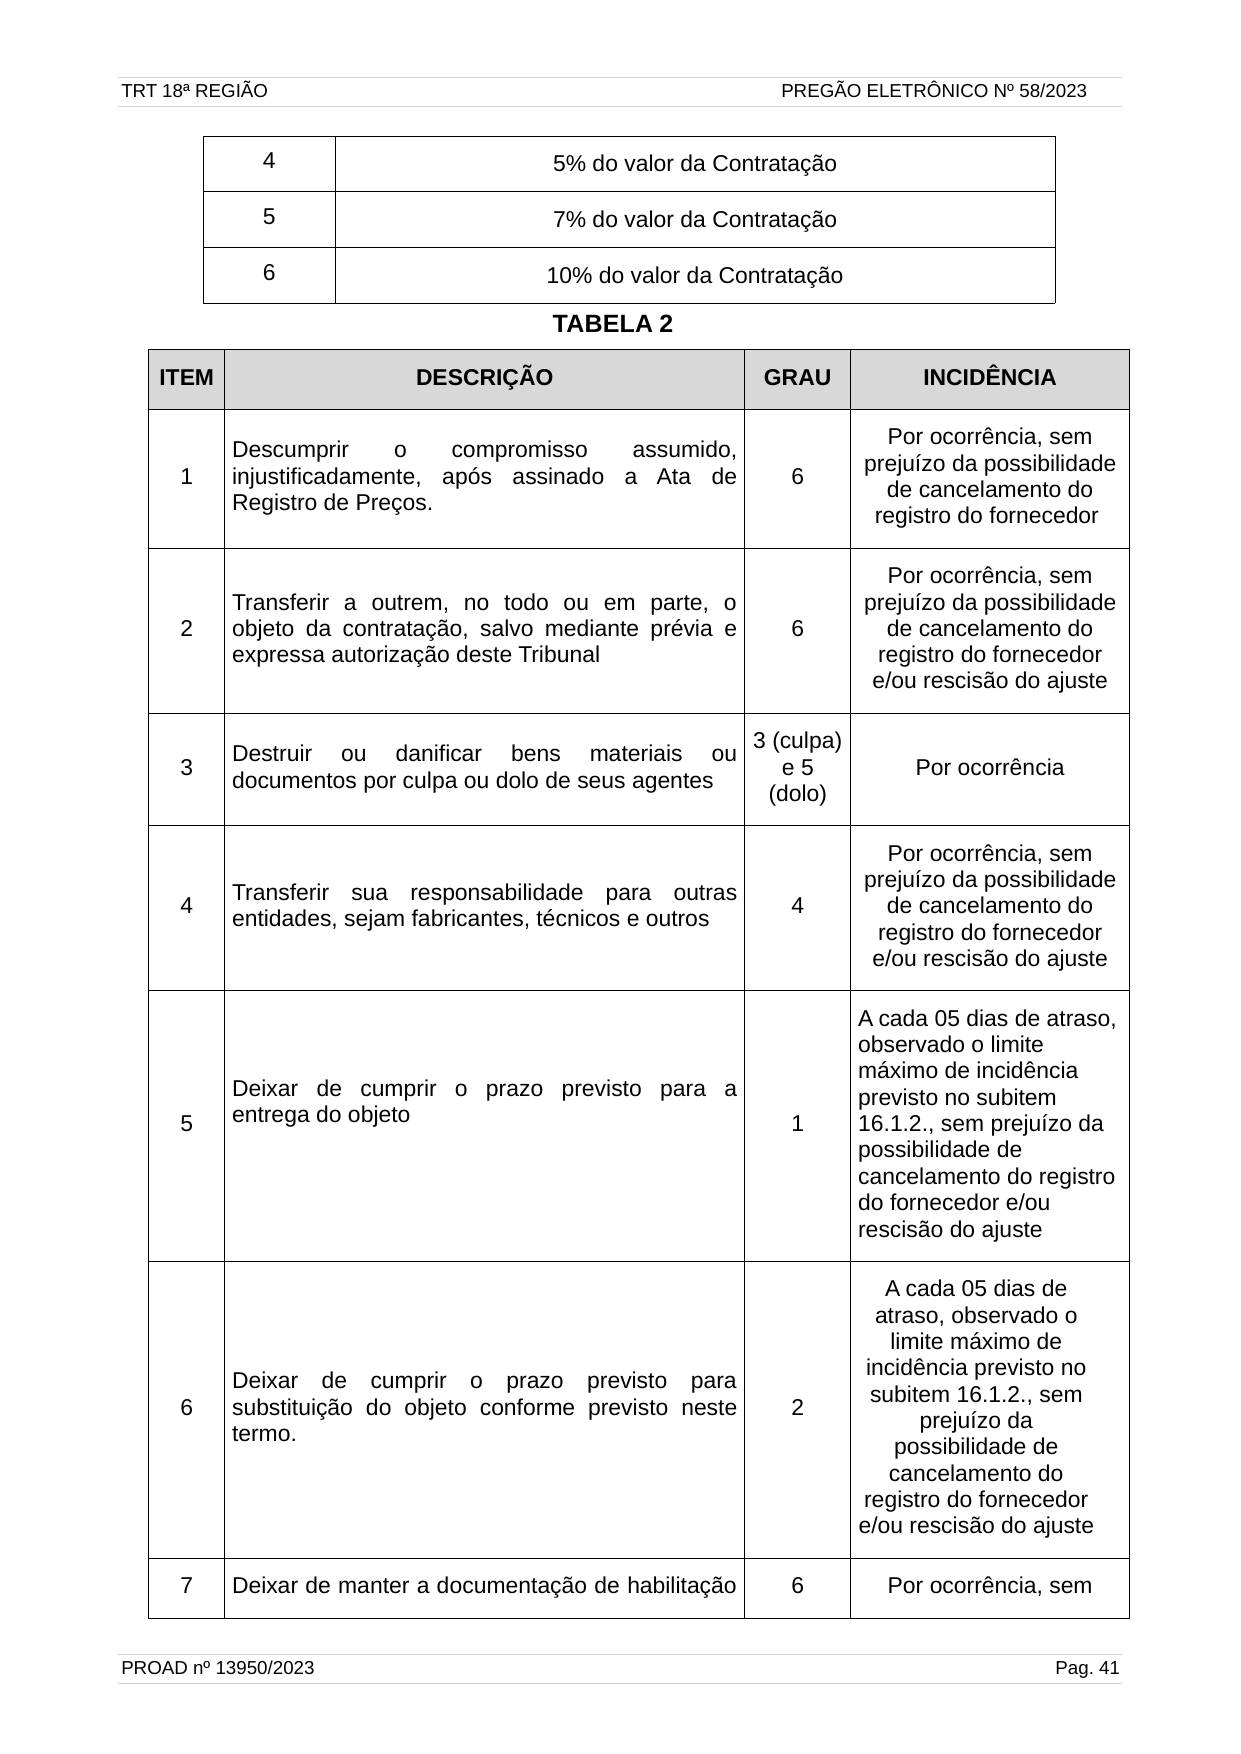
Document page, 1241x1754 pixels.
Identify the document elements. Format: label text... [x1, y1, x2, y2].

table_cell 4 [204, 137, 335, 191]
table_cell A cada 05 dias de atraso, observado o limite máximo de incidência previsto no subitem 16.1.2., sem prejuízo da possibilidade de cancelamento do registro do fornecedor e/ou rescisão do ajuste [851, 1262, 1129, 1558]
table_cell 4 [745, 826, 850, 990]
table_cell Por ocorrência, sem [851, 1559, 1129, 1617]
table_cell Deixar de cumprir o prazo previsto para substituição do objeto conforme previsto neste termo. [225, 1262, 744, 1558]
table_cell 3 [149, 714, 224, 825]
table_cell Transferir sua responsabilidade para outras entidades, sejam fabricantes, técnicos e outros [225, 826, 744, 990]
table_cell 2 [745, 1262, 850, 1558]
table_header GRAU [745, 350, 850, 409]
table_cell 6 [745, 1559, 850, 1617]
table_cell 5 [149, 991, 224, 1261]
table_cell 6 [745, 549, 850, 713]
table_cell Descumprir o compromisso assumido, injustificadamente, após assinado a Ata de Registro de Preços. [225, 410, 744, 548]
table_cell 6 [204, 248, 335, 303]
table_cell 6 [745, 410, 850, 548]
table_header DESCRIÇÃO [225, 350, 744, 409]
table_cell 5% do valor da Contratação [336, 137, 1055, 191]
table_cell 7% do valor da Contratação [336, 192, 1055, 247]
table_cell 10% do valor da Contratação [336, 248, 1055, 303]
table_cell 4 [149, 826, 224, 990]
table_cell Destruir ou danificar bens materiais ou documentos por culpa ou dolo de seus agentes [225, 714, 744, 825]
table_cell Deixar de cumprir o prazo previsto para a entrega do objeto [225, 991, 744, 1261]
table_cell 6 [149, 1262, 224, 1558]
table_cell 2 [149, 549, 224, 713]
table_header ITEM [149, 350, 224, 409]
table_cell 3 (culpa) e 5 (dolo) [745, 714, 850, 825]
table_cell Por ocorrência [851, 714, 1129, 825]
text TABELA 2 [118, 309, 1122, 338]
table_cell 7 [149, 1559, 224, 1617]
table_cell Por ocorrência, sem prejuízo da possibilidade de cancelamento do registro do fornecedor e/ou rescisão do ajuste [851, 549, 1129, 713]
table_header INCIDÊNCIA [851, 350, 1129, 409]
table_cell 5 [204, 192, 335, 247]
table_cell Por ocorrência, sem prejuízo da possibilidade de cancelamento do registro do fornecedor [851, 410, 1129, 548]
table_cell 1 [149, 410, 224, 548]
table_cell Por ocorrência, sem prejuízo da possibilidade de cancelamento do registro do fornecedor e/ou rescisão do ajuste [851, 826, 1129, 990]
table_cell Deixar de manter a documentação de habilitação [225, 1559, 744, 1617]
table_cell Transferir a outrem, no todo ou em parte, o objeto da contratação, salvo mediante prévia e expressa autorização deste Tribunal [225, 549, 744, 713]
table_cell A cada 05 dias de atraso, observado o limite máximo de incidência previsto no subitem 16.1.2., sem prejuízo da possibilidade de cancelamento do registro do fornecedor e/ou rescisão do ajuste [851, 991, 1129, 1261]
table_cell 1 [745, 991, 850, 1261]
